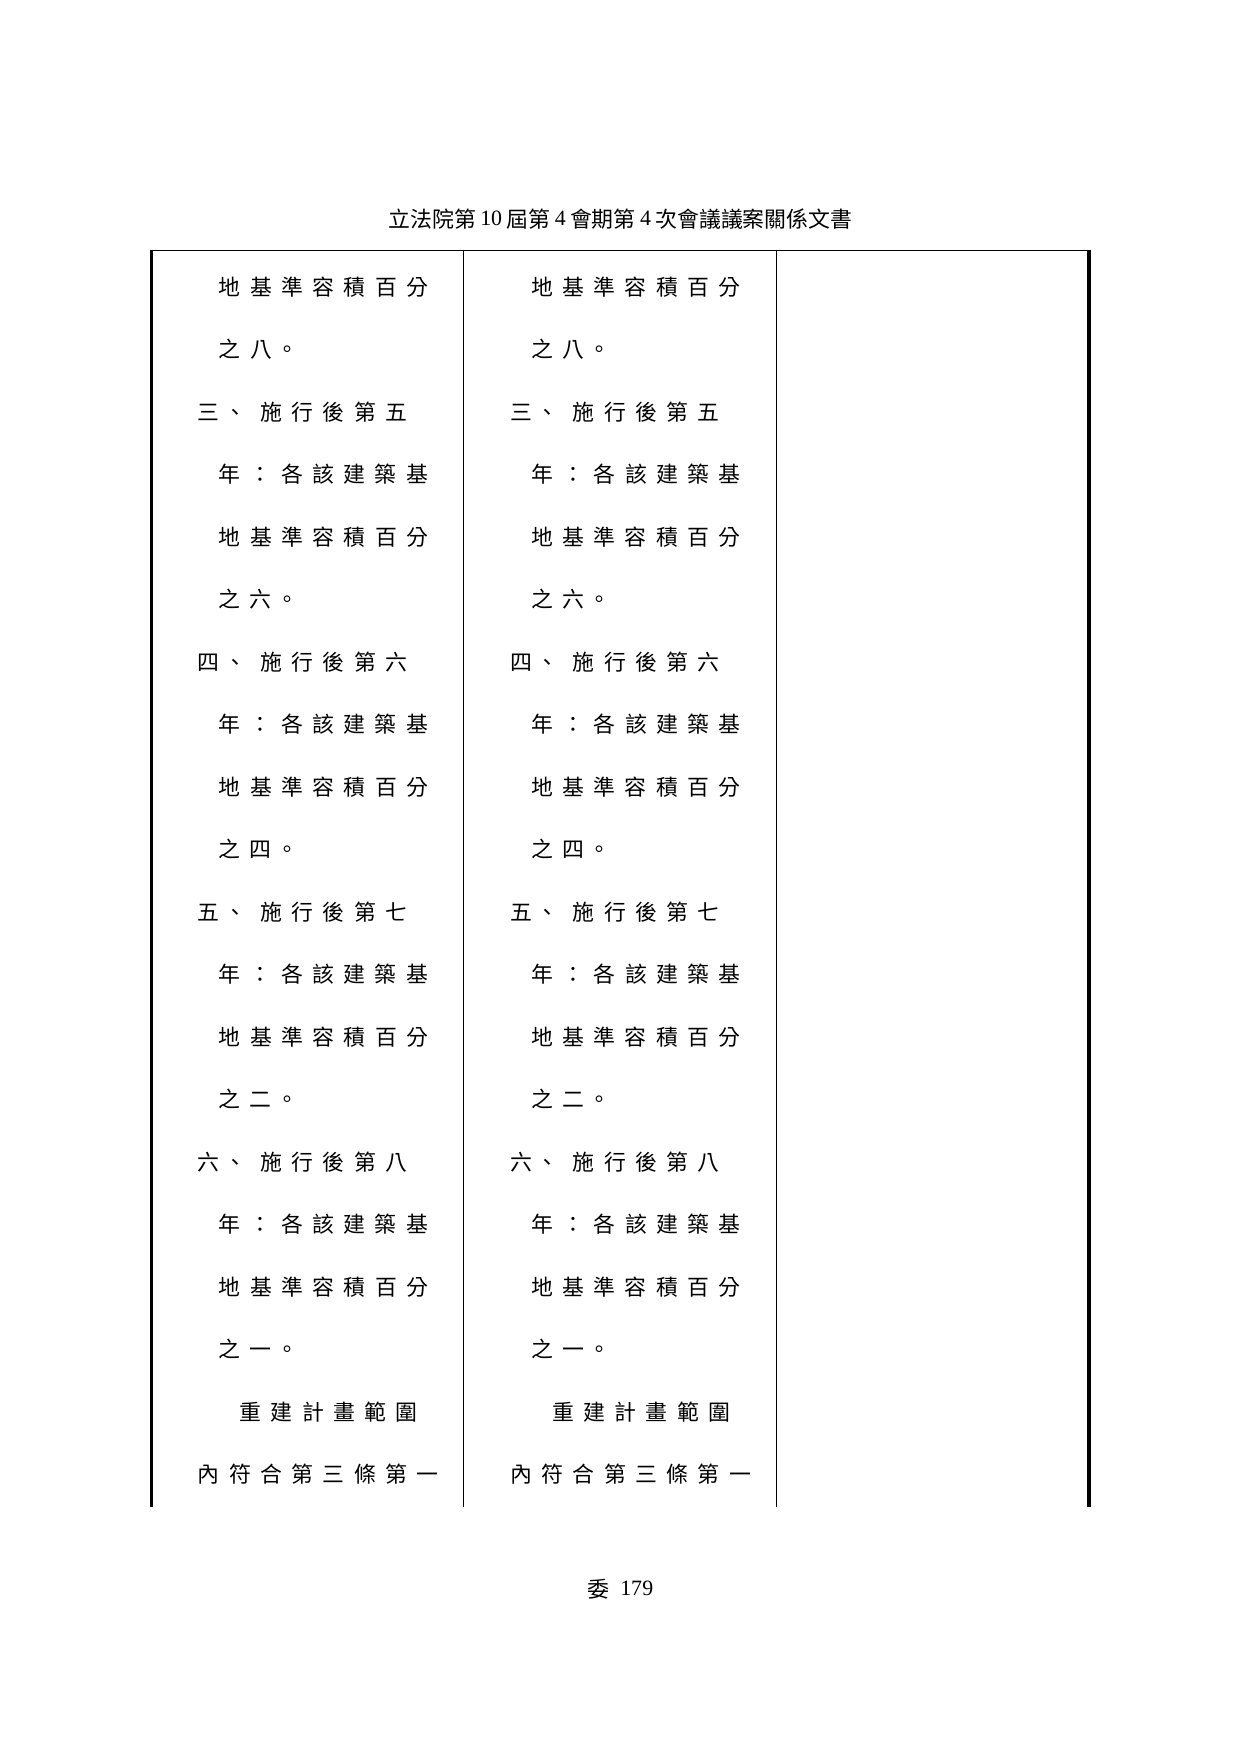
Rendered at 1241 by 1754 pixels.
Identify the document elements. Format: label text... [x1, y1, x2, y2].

table_cell 地基準容積百分之八。 三、施行後第五年：各該建築基地基準容積百分之六。 四、施行後第六年：各該建築基地基準容積百分之四。 五、施行後第七年：各該建築基地基準容積百分之二。 六、施行後第八年：各該建築基地基準容積百分之一。 重建計畫範圍內符合第三條第一 [153, 251, 463, 1507]
table_cell [777, 251, 1087, 1507]
table_cell 地基準容積百分之八。 三、施行後第五年：各該建築基地基準容積百分之六。 四、施行後第六年：各該建築基地基準容積百分之四。 五、施行後第七年：各該建築基地基準容積百分之二。 六、施行後第八年：各該建築基地基準容積百分之一。 重建計畫範圍內符合第三條第一 [464, 251, 776, 1507]
